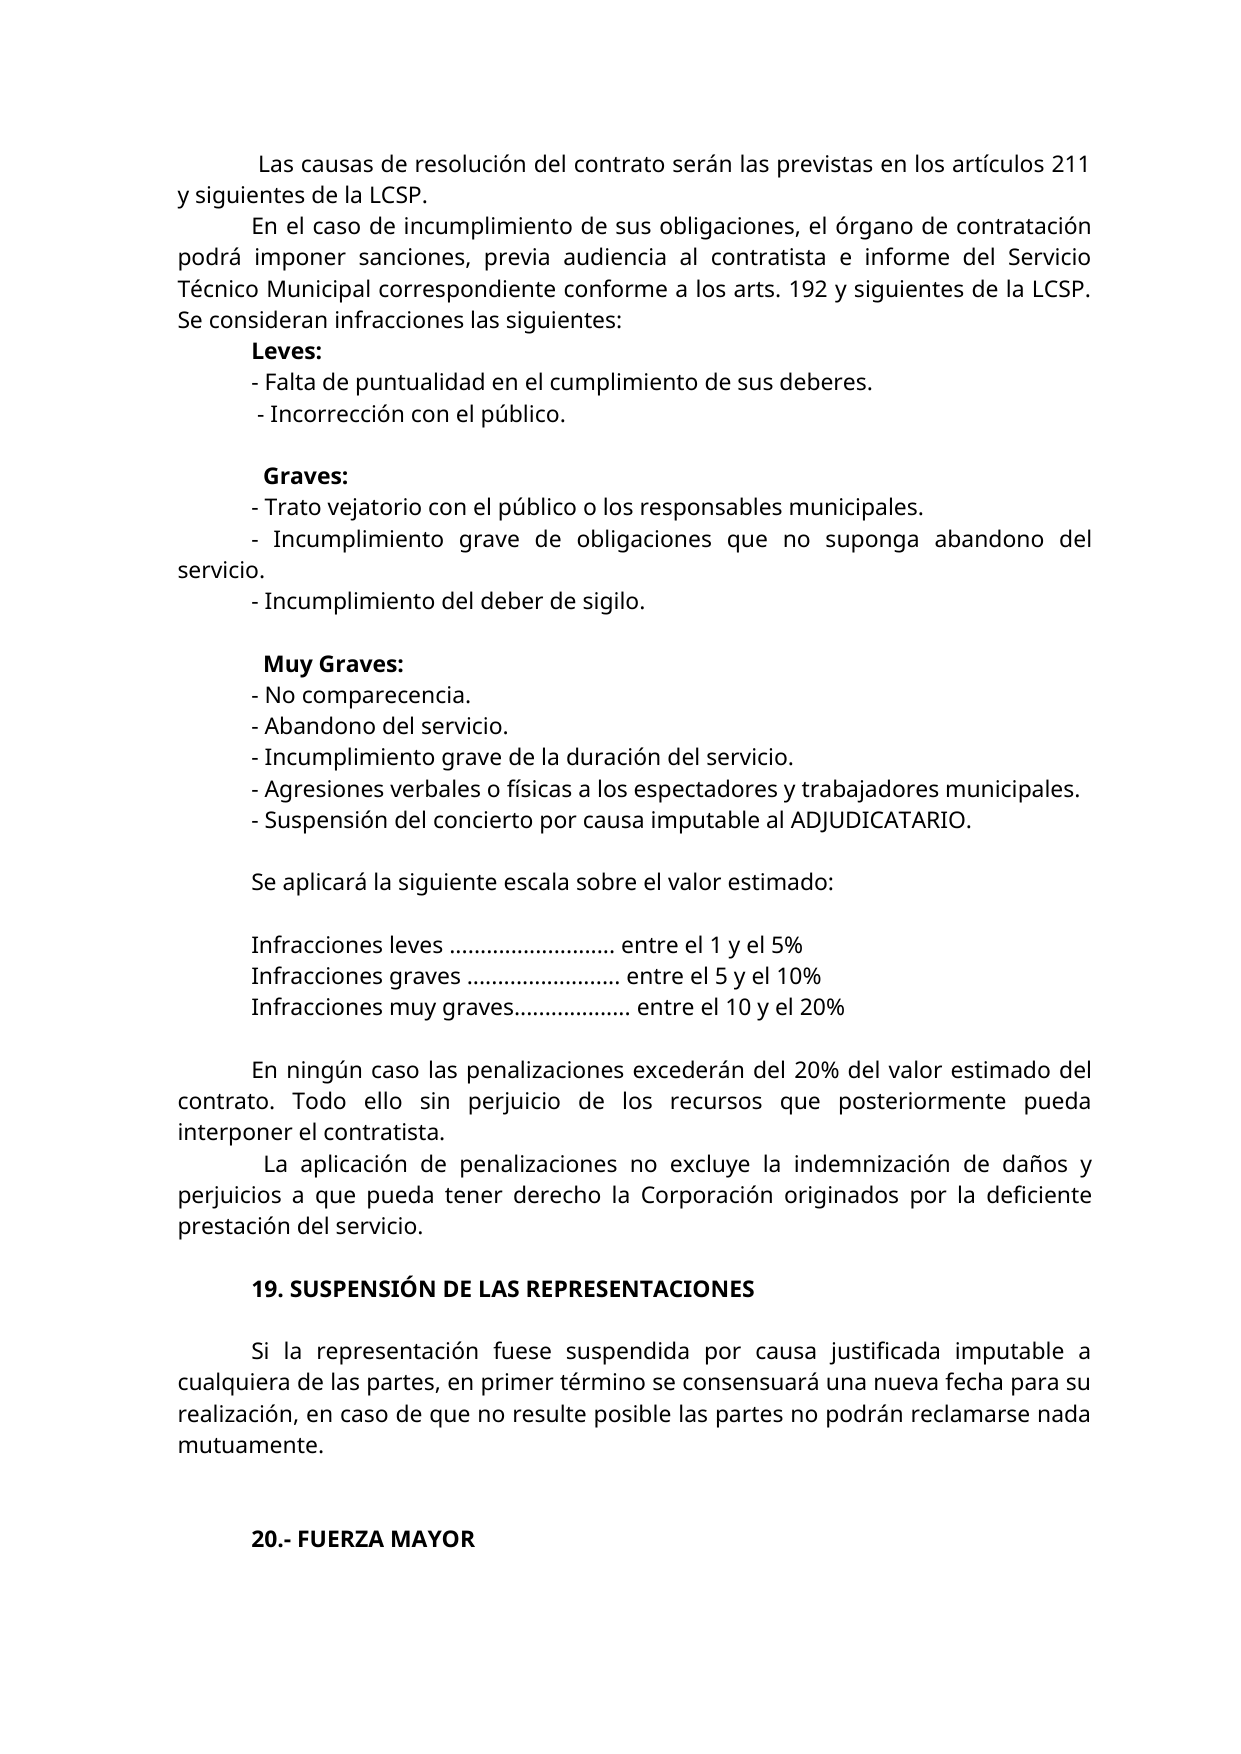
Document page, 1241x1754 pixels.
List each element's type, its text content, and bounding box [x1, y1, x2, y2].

text Muy Graves: [177, 648, 1093, 679]
text - Incumplimiento grave de obligaciones que no suponga abandono del servicio. [177, 523, 1093, 585]
text - Trato vejatorio con el público o los responsables municipales. [177, 491, 1093, 523]
text - No comparecencia. [177, 679, 1093, 710]
text Graves: [177, 460, 1093, 491]
text Las causas de resolución del contrato serán las previstas en los artículos 211 y siguientes de la LCSP. [177, 148, 1093, 210]
text - Incumplimiento del deber de sigilo. [177, 585, 1093, 616]
text - Suspensión del concierto por causa imputable al ADJUDICATARIO. [177, 804, 1093, 835]
text En ningún caso las penalizaciones excederán del 20% del valor estimado del contrato. Todo ello sin perjuicio de los recursos que posteriormente pueda interponer el contratista. [177, 1054, 1093, 1148]
text - Agresiones verbales o físicas a los espectadores y trabajadores municipales. [177, 773, 1093, 804]
text - Incorrección con el público. [177, 398, 1093, 429]
text Leves: [177, 335, 1093, 366]
text 19. SUSPENSIÓN DE LAS REPRESENTACIONES [177, 1273, 1093, 1304]
text Se aplicará la siguiente escala sobre el valor estimado: [177, 866, 1093, 898]
text Infracciones leves ........................... entre el 1 y el 5% [177, 929, 1093, 960]
text La aplicación de penalizaciones no excluye la indemnización de daños y perjuicios a que pueda tener derecho la Corporación originados por la deficiente prestación del servicio. [177, 1148, 1093, 1241]
text Infracciones graves ......................... entre el 5 y el 10% [177, 960, 1093, 991]
text - Abandono del servicio. [177, 710, 1093, 741]
text Si la representación fuese suspendida por causa justificada imputable a cualquiera de las partes, en primer término se consensuará una nueva fecha para su realización, en caso de que no resulte posible las partes no podrán reclamarse nada mutuamente. [177, 1335, 1093, 1460]
text 20.- FUERZA MAYOR [177, 1523, 1093, 1554]
text Infracciones muy graves................... entre el 10 y el 20% [177, 991, 1093, 1023]
text En el caso de incumplimiento de sus obligaciones, el órgano de contratación podrá imponer sanciones, previa audiencia al contratista e informe del Servicio Técnico Municipal correspondiente conforme a los arts. 192 y siguientes de la LCSP. Se consideran infracciones las siguientes: [177, 210, 1093, 335]
text - Incumplimiento grave de la duración del servicio. [177, 741, 1093, 773]
text - Falta de puntualidad en el cumplimiento de sus deberes. [177, 366, 1093, 398]
